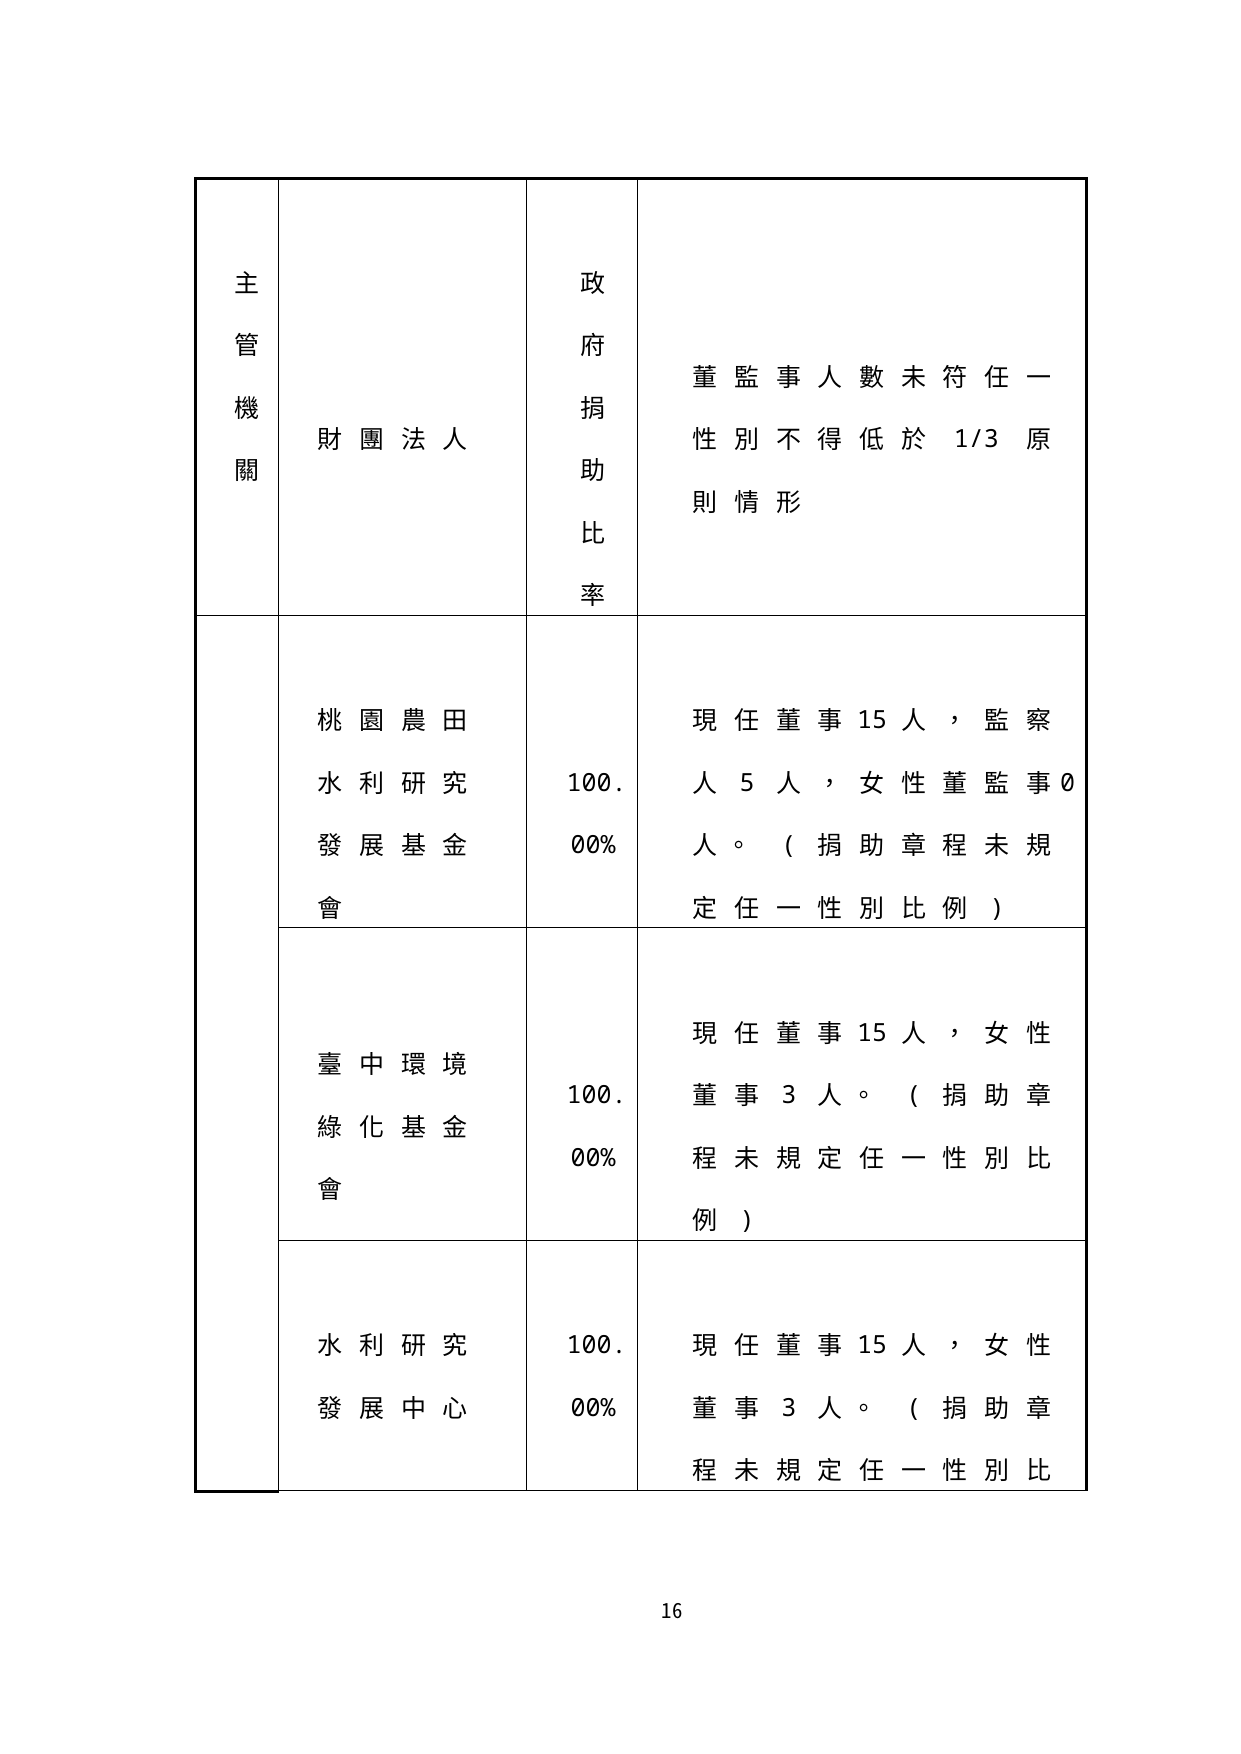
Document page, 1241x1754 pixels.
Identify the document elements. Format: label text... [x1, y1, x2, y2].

table_header 政府捐助比率 [527, 180, 637, 615]
table_cell 100.00% [527, 616, 637, 927]
table_header 主管機關 [197, 180, 278, 615]
table_cell 現任董事15人，女性董事3人。(捐助章程未規定任一性別比例) [638, 928, 1085, 1240]
table_cell [197, 616, 278, 1490]
table_cell 臺中環境綠化基金會 [279, 928, 526, 1240]
table_cell 現任董事15人，女性董事3人。(捐助章程未規定任一性別比 [638, 1241, 1085, 1490]
table_cell 100.00% [527, 928, 637, 1240]
table_cell 水利研究發展中心 [279, 1241, 526, 1490]
table_cell 100.00% [527, 1241, 637, 1490]
table_cell 桃園農田水利研究發展基金會 [279, 616, 526, 927]
table_header 董監事人數未符任一性別不得低於1/3原則情形 [638, 180, 1085, 615]
table_cell 現任董事15人，監察人5人，女性董監事0人。(捐助章程未規定任一性別比例) [638, 616, 1085, 927]
table_header 財團法人 [279, 180, 526, 615]
